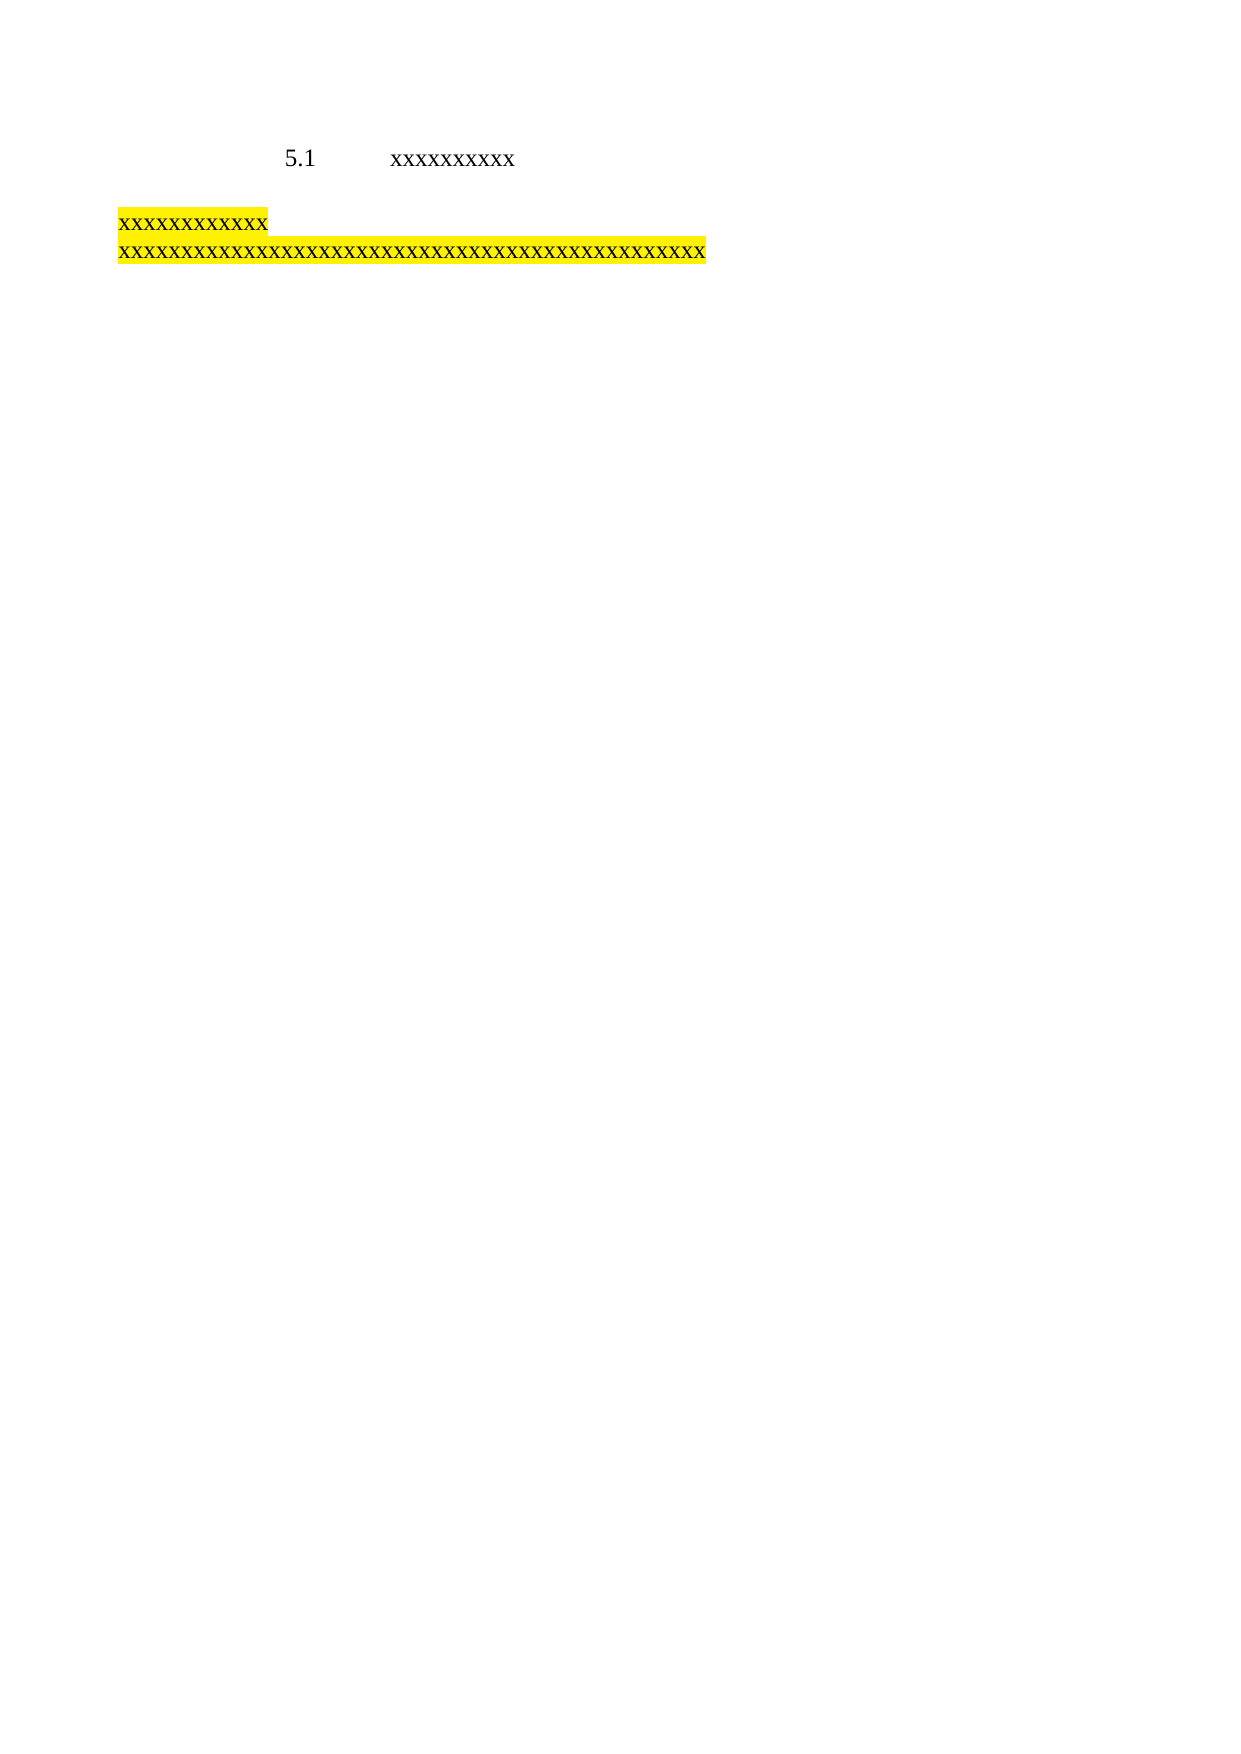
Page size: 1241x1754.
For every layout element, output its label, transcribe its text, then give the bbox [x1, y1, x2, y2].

subtitle xxxxxxxxxx [278, 143, 1122, 172]
text xxxxxxxxxxxx [118, 207, 1122, 236]
text xxxxxxxxxxxxxxxxxxxxxxxxxxxxxxxxxxxxxxxxxxxxxxx [118, 236, 1122, 264]
